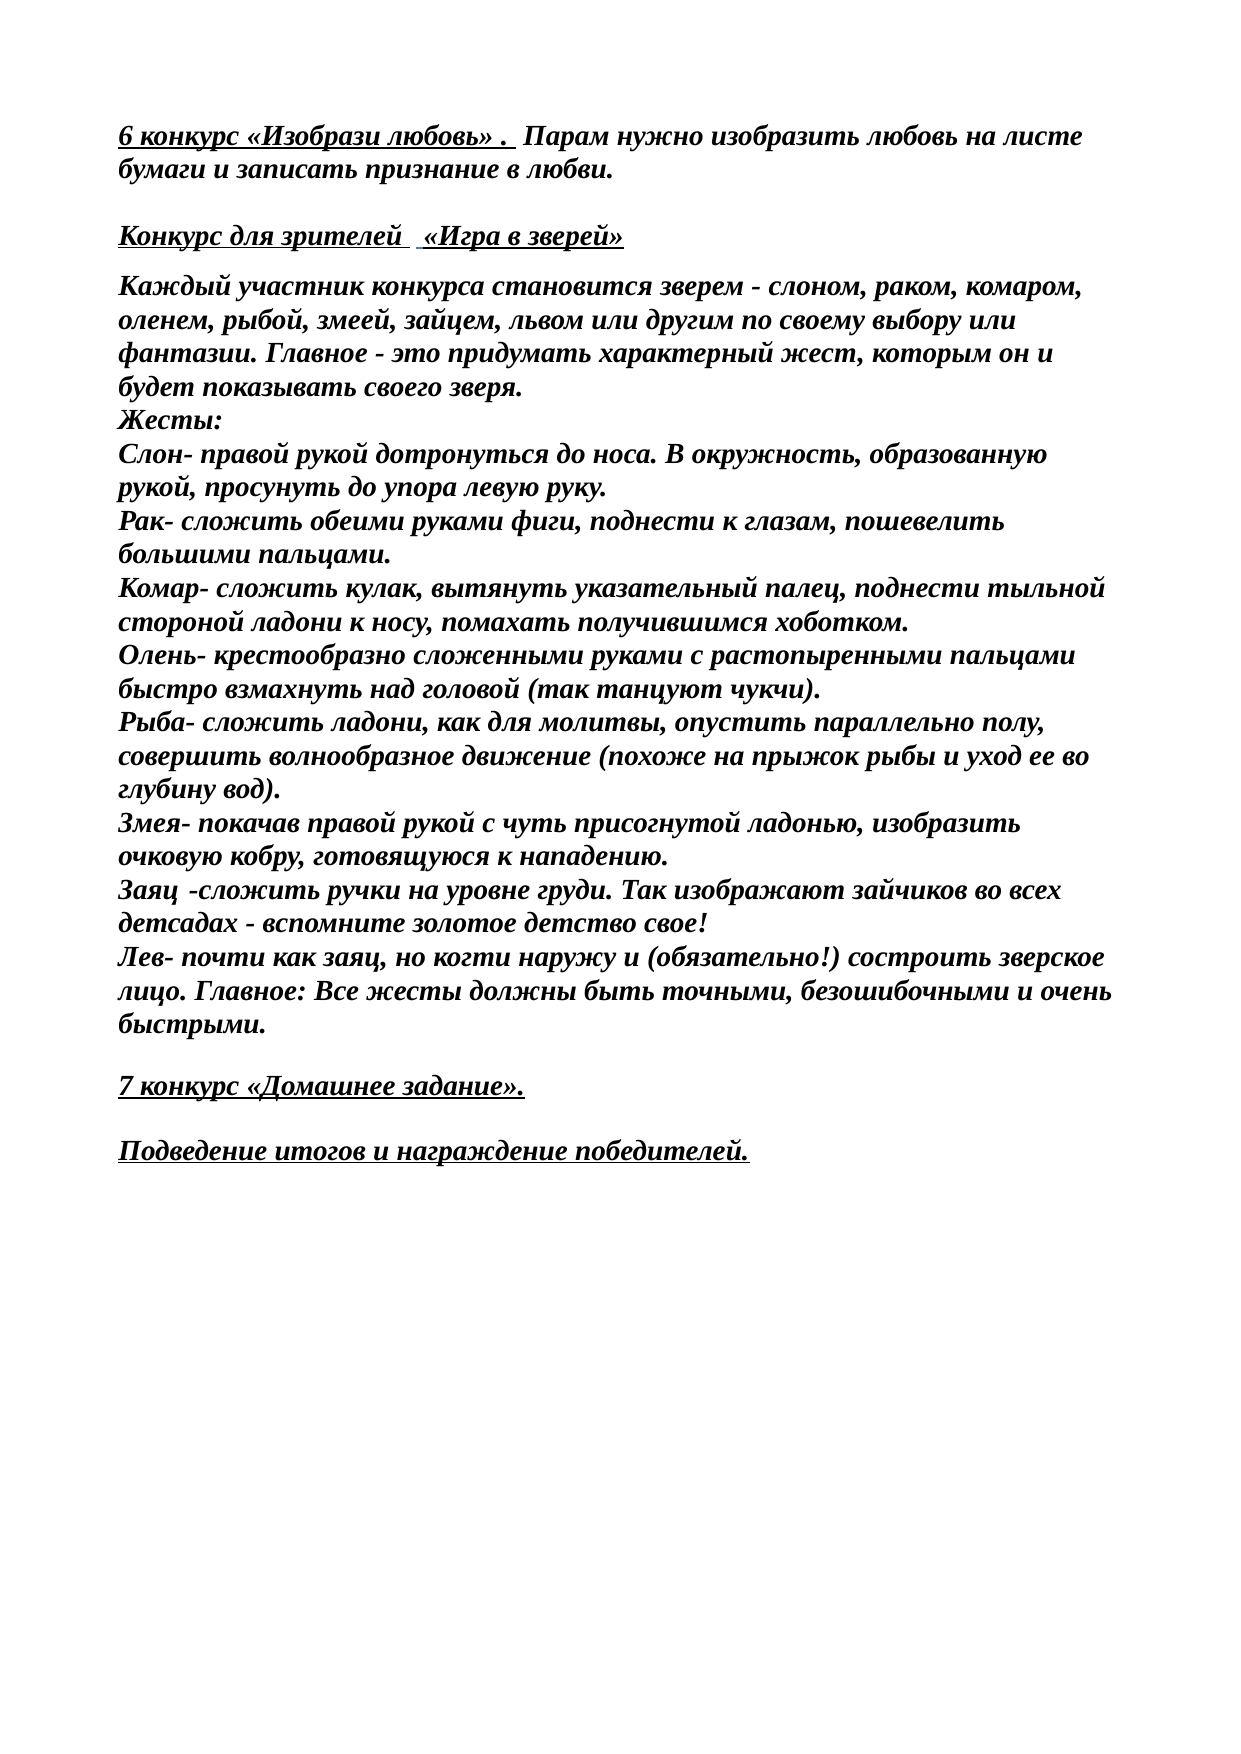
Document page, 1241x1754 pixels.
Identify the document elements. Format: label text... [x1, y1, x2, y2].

text 6 конкурс «Изобрази любовь» . Парам нужно изобразить любовь на листе бумаги и записать признание в любви. [118, 118, 1122, 185]
text Подведение итогов и награждение победителей. [118, 1133, 1122, 1166]
text Конкурс для зрителей «Игра в зверей» [118, 216, 1122, 253]
text 7 конкурс «Домашнее задание». [118, 1068, 1122, 1101]
text Каждый участник конкурса становится зверем - слоном, раком, комаром, оленем, рыбой, змеей, зайцем, львом или другим по своему выбору или фантазии. Главное - это придумать характерный жест, которым он и будет показывать своего зверя. Жесты: Слон- правой рукой дотронуться до носа. В окружность, образованную рукой, просунуть до упора левую руку. Рак- сложить обеими руками фиги, поднести к глазам, пошевелить большими пальцами. Комар- сложить кулак, вытянуть указательный палец, поднести тыльной стороной ладони к носу, помахать получившимся хоботком. Олень- крестообразно сложенными руками с растопыренными пальцами быстро взмахнуть над головой (так танцуют чукчи). Рыба- сложить ладони, как для молитвы, опустить параллельно полу, совершить волнообразное движение (похоже на прыжок рыбы и уход ее во глубину вод). Змея- покачав правой рукой с чуть присогнутой ладонью, изобразить очковую кобру, готовящуюся к нападению. Заяц -сложить ручки на уровне груди. Так изображают зайчиков во всех детсадах - вспомните золотое детство свое! Лев- почти как заяц, но когти наружу и (обязательно!) состроить зверское лицо. Главное: Все жесты должны быть точными, безошибочными и очень быстрыми. [118, 268, 1122, 1040]
